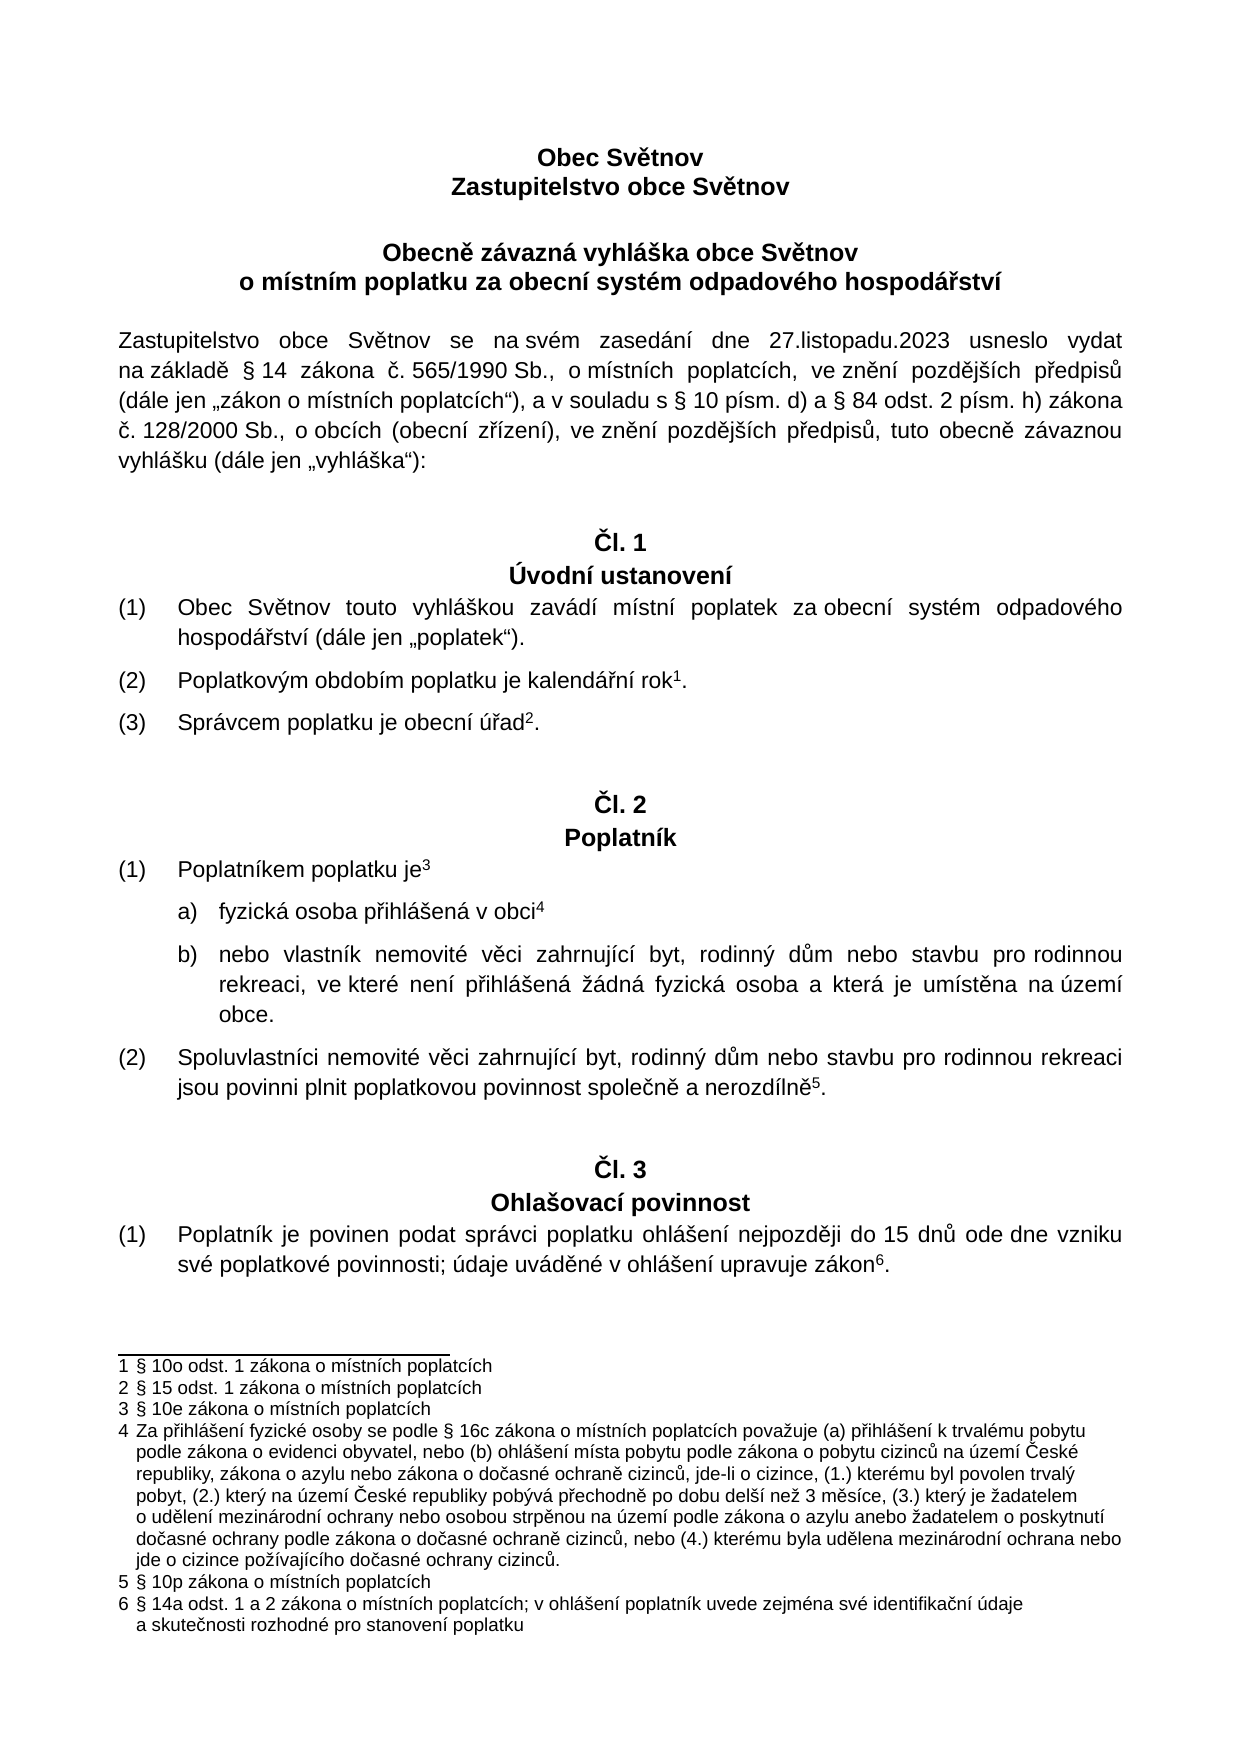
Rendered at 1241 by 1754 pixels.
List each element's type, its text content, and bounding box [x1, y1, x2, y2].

list Spoluvlastníci nemovité věci zahrnující byt, rodinný dům nebo stavbu pro rodinnou rekreaci jsou povinni plnit poplatkovou povinnost společně a nerozdílně. [118, 1044, 1122, 1101]
list Za přihlášení fyzické osoby se podle § 16c zákona o místních poplatcích považuje (a) přihlášení k trvalému pobytu podle zákona o evidenci obyvatel, nebo (b) ohlášení místa pobytu podle zákona o pobytu cizinců na území České republiky, zákona o azylu nebo zákona o dočasné ochraně cizinců, jde-li o cizince, (1.) kterému byl povolen trvalý pobyt, (2.) který na území České republiky pobývá přechodně po dobu delší než 3 měsíce, (3.) který je žadatelem o udělení mezinárodní ochrany nebo osobou strpěnou na území podle zákona o azylu anebo žadatelem o poskytnutí dočasné ochrany podle zákona o dočasné ochraně cizinců, nebo (4.) kterému byla udělena mezinárodní ochrana nebo jde o cizince požívajícího dočasné ochrany cizinců. [118, 1420, 1122, 1571]
subtitle Čl. 3 Ohlašovací povinnost [118, 1154, 1122, 1216]
list § 10e zákona o místních poplatcích [118, 1398, 1122, 1420]
list Poplatníkem poplatku je [118, 856, 1122, 882]
list nebo vlastník nemovité věci zahrnující byt, rodinný dům nebo stavbu pro rodinnou rekreaci, ve které není přihlášená žádná fyzická osoba a která je umístěna na území obce. [177, 941, 1122, 1028]
list § 10o odst. 1 zákona o místních poplatcích [118, 1355, 1122, 1377]
text Obec Světnov Zastupitelstvo obce Světnov [118, 143, 1122, 201]
list § 15 odst. 1 zákona o místních poplatcích [118, 1377, 1122, 1398]
text Zastupitelstvo obce Světnov se na svém zasedání dne 27.listopadu.2023 usneslo vydat na základě § 14 zákona č. 565/1990 Sb., o místních poplatcích, ve znění pozdějších předpisů (dále jen „zákon o místních poplatcích“), a v souladu s § 10 písm. d) a § 84 odst. 2 písm. h) zákona č. 128/2000 Sb., o obcích (obecní zřízení), ve znění pozdějších předpisů, tuto obecně závaznou vyhlášku (dále jen „vyhláška“): [118, 327, 1122, 474]
list fyzická osoba přihlášená v obci [177, 898, 1122, 925]
list Správcem poplatku je obecní úřad. [118, 709, 1122, 736]
subtitle Čl. 1 Úvodní ustanovení [118, 528, 1122, 589]
list § 10p zákona o místních poplatcích [118, 1571, 1122, 1592]
subtitle Obecně závazná vyhláška obce Světnov o místním poplatku za obecní systém odpadového hospodářství [118, 238, 1122, 295]
list Obec Světnov touto vyhláškou zavádí místní poplatek za obecní systém odpadového hospodářství (dále jen „poplatek“). [118, 594, 1122, 650]
subtitle Čl. 2 Poplatník [118, 789, 1122, 851]
list § 14a odst. 1 a 2 zákona o místních poplatcích; v ohlášení poplatník uvede zejména své identifikační údaje a skutečnosti rozhodné pro stanovení poplatku [118, 1592, 1122, 1635]
list Poplatkovým obdobím poplatku je kalendářní rok. [118, 667, 1122, 693]
list Poplatník je povinen podat správci poplatku ohlášení nejpozději do 15 dnů ode dne vzniku své poplatkové povinnosti; údaje uváděné v ohlášení upravuje zákon. [118, 1221, 1122, 1277]
